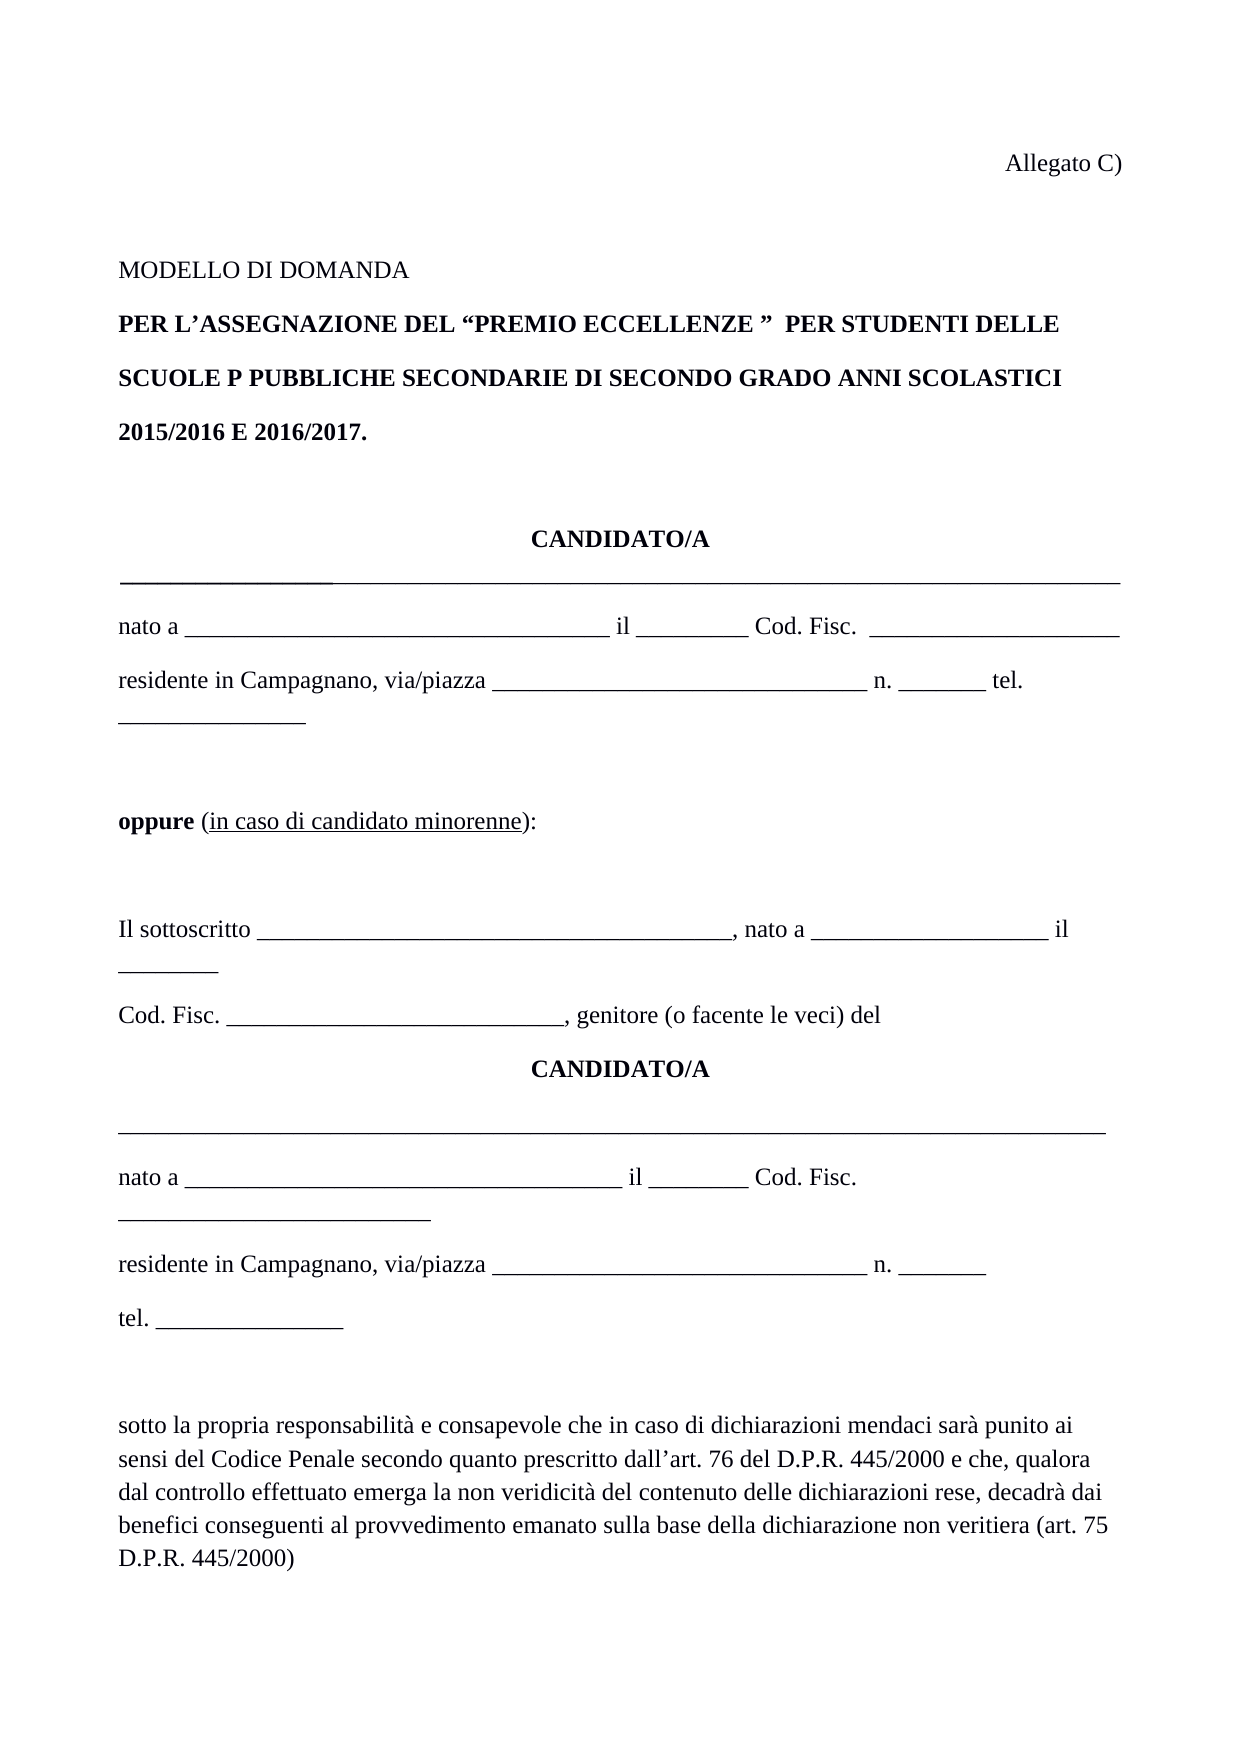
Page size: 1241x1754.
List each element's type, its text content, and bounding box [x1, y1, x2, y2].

list 2015/2016 E 2016/2017. [118, 417, 1122, 446]
text CANDIDATO/A [118, 1054, 1122, 1083]
list PER L’ASSEGNAZIONE DEL “PREMIO ECCELLENZE ” PER STUDENTI DELLE [118, 309, 1122, 338]
text oppure (in caso di candidato minorenne): [118, 806, 1122, 835]
text Il sottoscritto ______________________________________, nato a ___________________ il ________ [118, 914, 1122, 976]
text nato a __________________________________ il _________ Cod. Fisc. ____________________ [118, 611, 1122, 640]
text CANDIDATO/A ________________________________________________________________________________ [118, 524, 1122, 586]
list MODELLO DI DOMANDA [118, 255, 1122, 284]
text nato a ___________________________________ il ________ Cod. Fisc. _________________________ [118, 1162, 1122, 1224]
text tel. _______________ [118, 1303, 1122, 1332]
text sotto la propria responsabilità e consapevole che in caso di dichiarazioni mendaci sarà punito ai sensi del Codice Penale secondo quanto prescritto dall’art. 76 del D.P.R. 445/2000 e che, qualora dal controllo effettuato emerga la non veridicità del contenuto delle dichiarazioni rese, decadrà dai benefici conseguenti al provvedimento emanato sulla base della dichiarazione non veritiera (art. 75 D.P.R. 445/2000) [118, 1411, 1122, 1571]
list SCUOLE P PUBBLICHE SECONDARIE DI SECONDO GRADO ANNI SCOLASTICI [118, 363, 1122, 392]
text residente in Campagnano, via/piazza ______________________________ n. _______ [118, 1249, 1122, 1278]
text Cod. Fisc. ___________________________, genitore (o facente le veci) del [118, 1001, 1122, 1029]
text _______________________________________________________________________________ [118, 1108, 1122, 1137]
list Allegato C) [118, 148, 1122, 176]
text residente in Campagnano, via/piazza ______________________________ n. _______ tel. _______________ [118, 665, 1122, 727]
